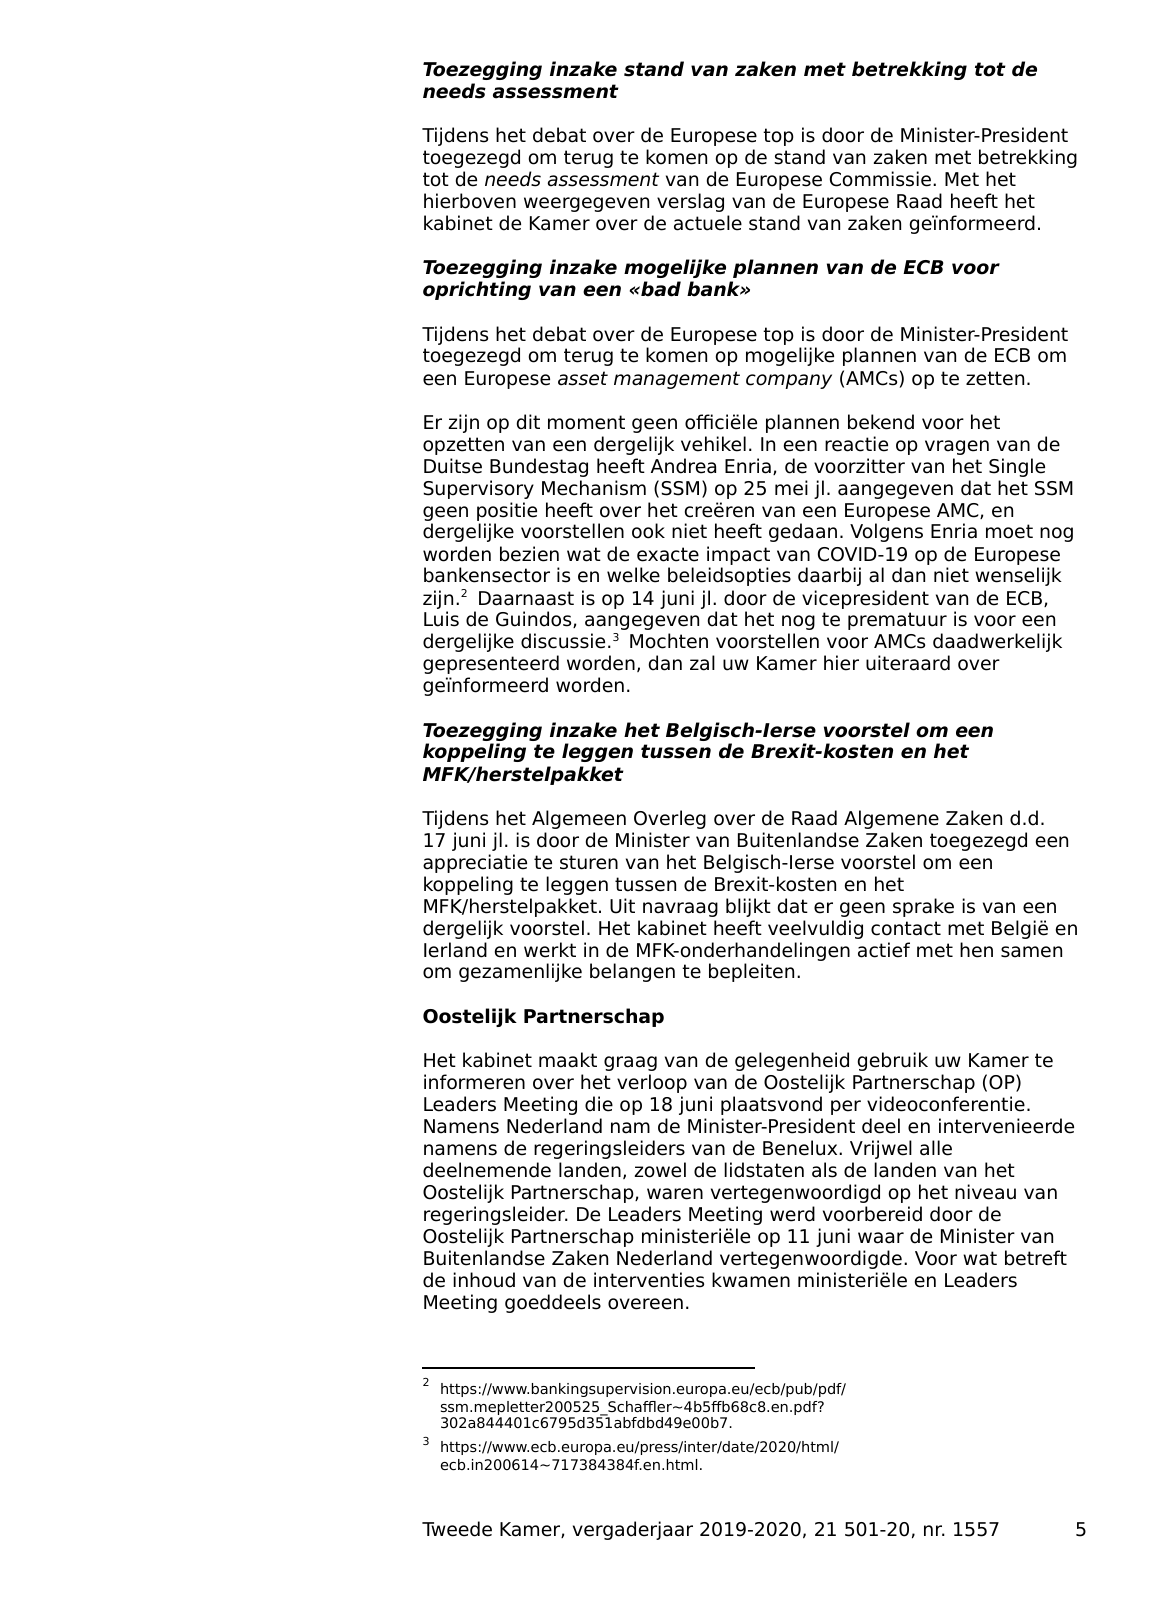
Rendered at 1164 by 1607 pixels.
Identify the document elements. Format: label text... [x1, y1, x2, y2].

text Tijdens het Algemeen Overleg over de Raad Algemene Zaken d.d. 17 juni jl. is door de Minister van Buitenlandse Zaken toegezegd een appreciatie te sturen van het Belgisch-Ierse voorstel om een koppeling te leggen tussen de Brexit-kosten en het MFK/herstelpakket. Uit navraag blijkt dat er geen sprake is van een dergelijk voorstel. Het kabinet heeft veelvuldig contact met België en Ierland en werkt in de MFK-onderhandelingen actief met hen samen om gezamenlijke belangen te bepleiten. [422, 808, 1087, 983]
subtitle Toezegging inzake stand van zaken met betrekking tot de needs assessment [422, 59, 1087, 103]
text https://www.ecb.europa.eu/press/inter/date/2020/html/ecb.in200614~717384384f.en.html. [422, 1435, 1087, 1474]
text Er zijn op dit moment geen officiële plannen bekend voor het opzetten van een dergelijk vehikel. In een reactie op vragen van de Duitse Bundestag heeft Andrea Enria, de voorzitter van het Single Supervisory Mechanism (SSM) op 25 mei jl. aangegeven dat het SSM geen positie heeft over het creëren van een Europese AMC, en dergelijke voorstellen ook niet heeft gedaan. Volgens Enria moet nog worden bezien wat de exacte impact van COVID-19 op de Europese bankensector is en welke beleidsopties daarbij al dan niet wenselijk zijn. Daarnaast is op 14 juni jl. door de vicepresident van de ECB, Luis de Guindos, aangegeven dat het nog te prematuur is voor een dergelijke discussie. Mochten voorstellen voor AMCs daadwerkelijk gepresenteerd worden, dan zal uw Kamer hier uiteraard over geïnformeerd worden. [422, 412, 1087, 697]
text https://www.bankingsupervision.europa.eu/ecb/pub/pdf/ssm.mepletter200525_Schaffler~4b5ffb68c8.en.pdf?302a844401c6795d351abfdbd49e00b7. [422, 1377, 1087, 1432]
text Tijdens het debat over de Europese top is door de Minister-President toegezegd om terug te komen op mogelijke plannen van de ECB om een Europese asset management company (AMCs) op te zetten. [422, 323, 1087, 389]
text Het kabinet maakt graag van de gelegenheid gebruik uw Kamer te informeren over het verloop van de Oostelijk Partnerschap (OP) Leaders Meeting die op 18 juni plaatsvond per videoconferentie. Namens Nederland nam de Minister-President deel en intervenieerde namens de regeringsleiders van de Benelux. Vrijwel alle deelnemende landen, zowel de lidstaten als de landen van het Oostelijk Partnerschap, waren vertegenwoordigd op het niveau van regeringsleider. De Leaders Meeting werd voorbereid door de Oostelijk Partnerschap ministeriële op 11 juni waar de Minister van Buitenlandse Zaken Nederland vertegenwoordigde. Voor wat betreft de inhoud van de interventies kwamen ministeriële en Leaders Meeting goeddeels overeen. [422, 1050, 1087, 1313]
subtitle Toezegging inzake het Belgisch-Ierse voorstel om een koppeling te leggen tussen de Brexit-kosten en het MFK/herstelpakket [422, 719, 1087, 785]
text Tijdens het debat over de Europese top is door de Minister-President toegezegd om terug te komen op de stand van zaken met betrekking tot de needs assessment van de Europese Commissie. Met het hierboven weergegeven verslag van de Europese Raad heeft het kabinet de Kamer over de actuele stand van zaken geïnformeerd. [422, 125, 1087, 235]
subtitle Toezegging inzake mogelijke plannen van de ECB voor oprichting van een «bad bank» [422, 257, 1087, 301]
subtitle Oostelijk Partnerschap [422, 1006, 1087, 1028]
